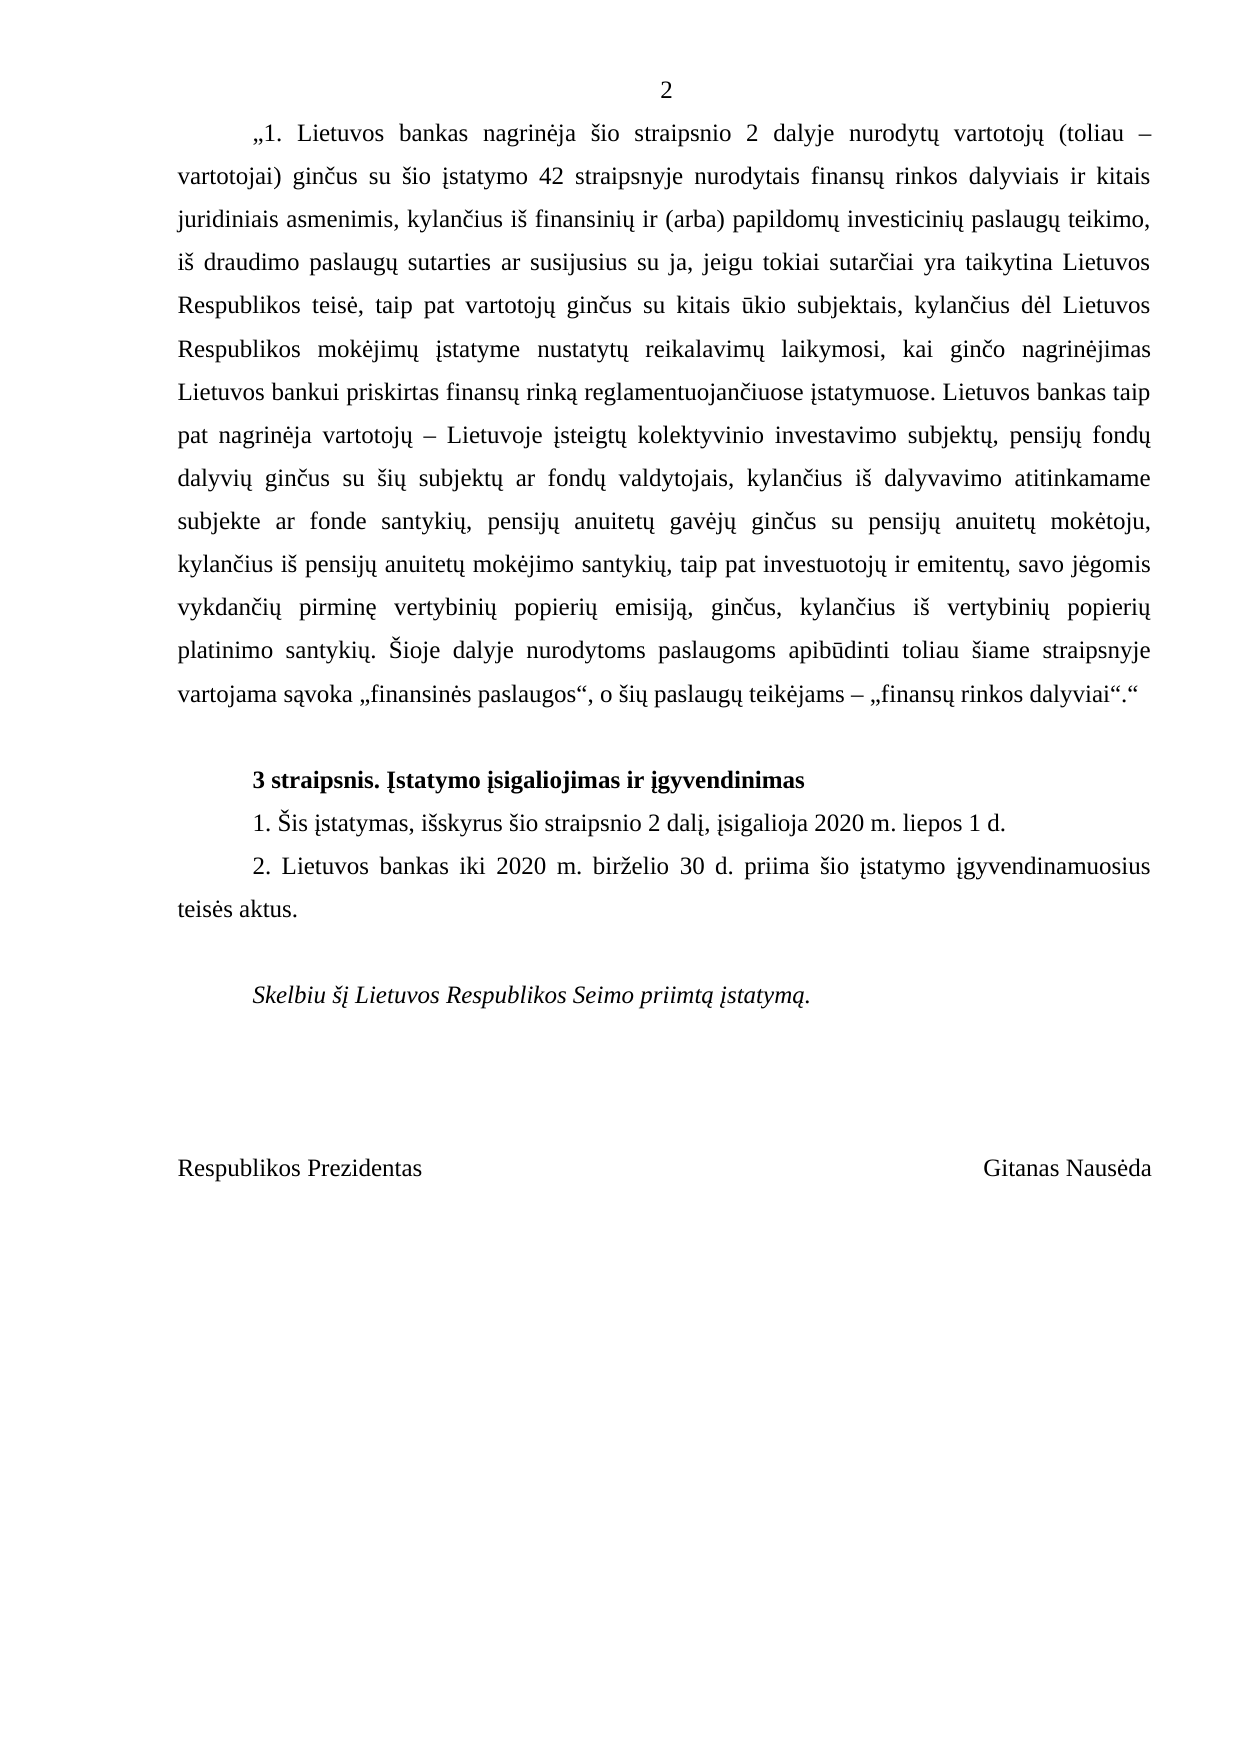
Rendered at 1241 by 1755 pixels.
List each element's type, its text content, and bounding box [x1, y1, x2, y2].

text „1. Lietuvos bankas nagrinėja šio straipsnio 2 dalyje nurodytų vartotojų (toliau – vartotojai) ginčus su šio įstatymo 42 straipsnyje nurodytais finansų rinkos dalyviais ir kitais juridiniais asmenimis, kylančius iš finansinių ir (arba) papildomų investicinių paslaugų teikimo, iš draudimo paslaugų sutarties ar susijusius su ja, jeigu tokiai sutarčiai yra taikytina Lietuvos Respublikos teisė, taip pat vartotojų ginčus su kitais ūkio subjektais, kylančius dėl Lietuvos Respublikos mokėjimų įstatyme nustatytų reikalavimų laikymosi, kai ginčo nagrinėjimas Lietuvos bankui priskirtas finansų rinką reglamentuojančiuose įstatymuose. Lietuvos bankas taip pat nagrinėja vartotojų – Lietuvoje įsteigtų kolektyvinio investavimo subjektų, pensijų fondų dalyvių ginčus su šių subjektų ar fondų valdytojais, kylančius iš dalyvavimo atitinkamame subjekte ar fonde santykių, pensijų anuitetų gavėjų ginčus su pensijų anuitetų mokėtoju, kylančius iš pensijų anuitetų mokėjimo santykių, taip pat investuotojų ir emitentų, savo jėgomis vykdančių pirminę vertybinių popierių emisiją, ginčus, kylančius iš vertybinių popierių platinimo santykių. Šioje dalyje nurodytoms paslaugoms apibūdinti toliau šiame straipsnyje vartojama sąvoka „finansinės paslaugos“, o šių paslaugų teikėjams – „finansų rinkos dalyviai“.“ [177, 118, 1152, 707]
text 1. Šis įstatymas, išskyrus šio straipsnio 2 dalį, įsigalioja 2020 m. liepos 1 d. [177, 808, 1152, 837]
text Skelbiu šį Lietuvos Respublikos Seimo priimtą įstatymą. [177, 981, 1152, 1009]
text 3 straipsnis. Įstatymo įsigaliojimas ir įgyvendinimas [177, 765, 1152, 794]
text 2. Lietuvos bankas iki 2020 m. birželio 30 d. priima šio įstatymo įgyvendinamuosius teisės aktus. [177, 851, 1152, 923]
text Respublikos Prezidentas Gitanas Nausėda [177, 1153, 1152, 1182]
